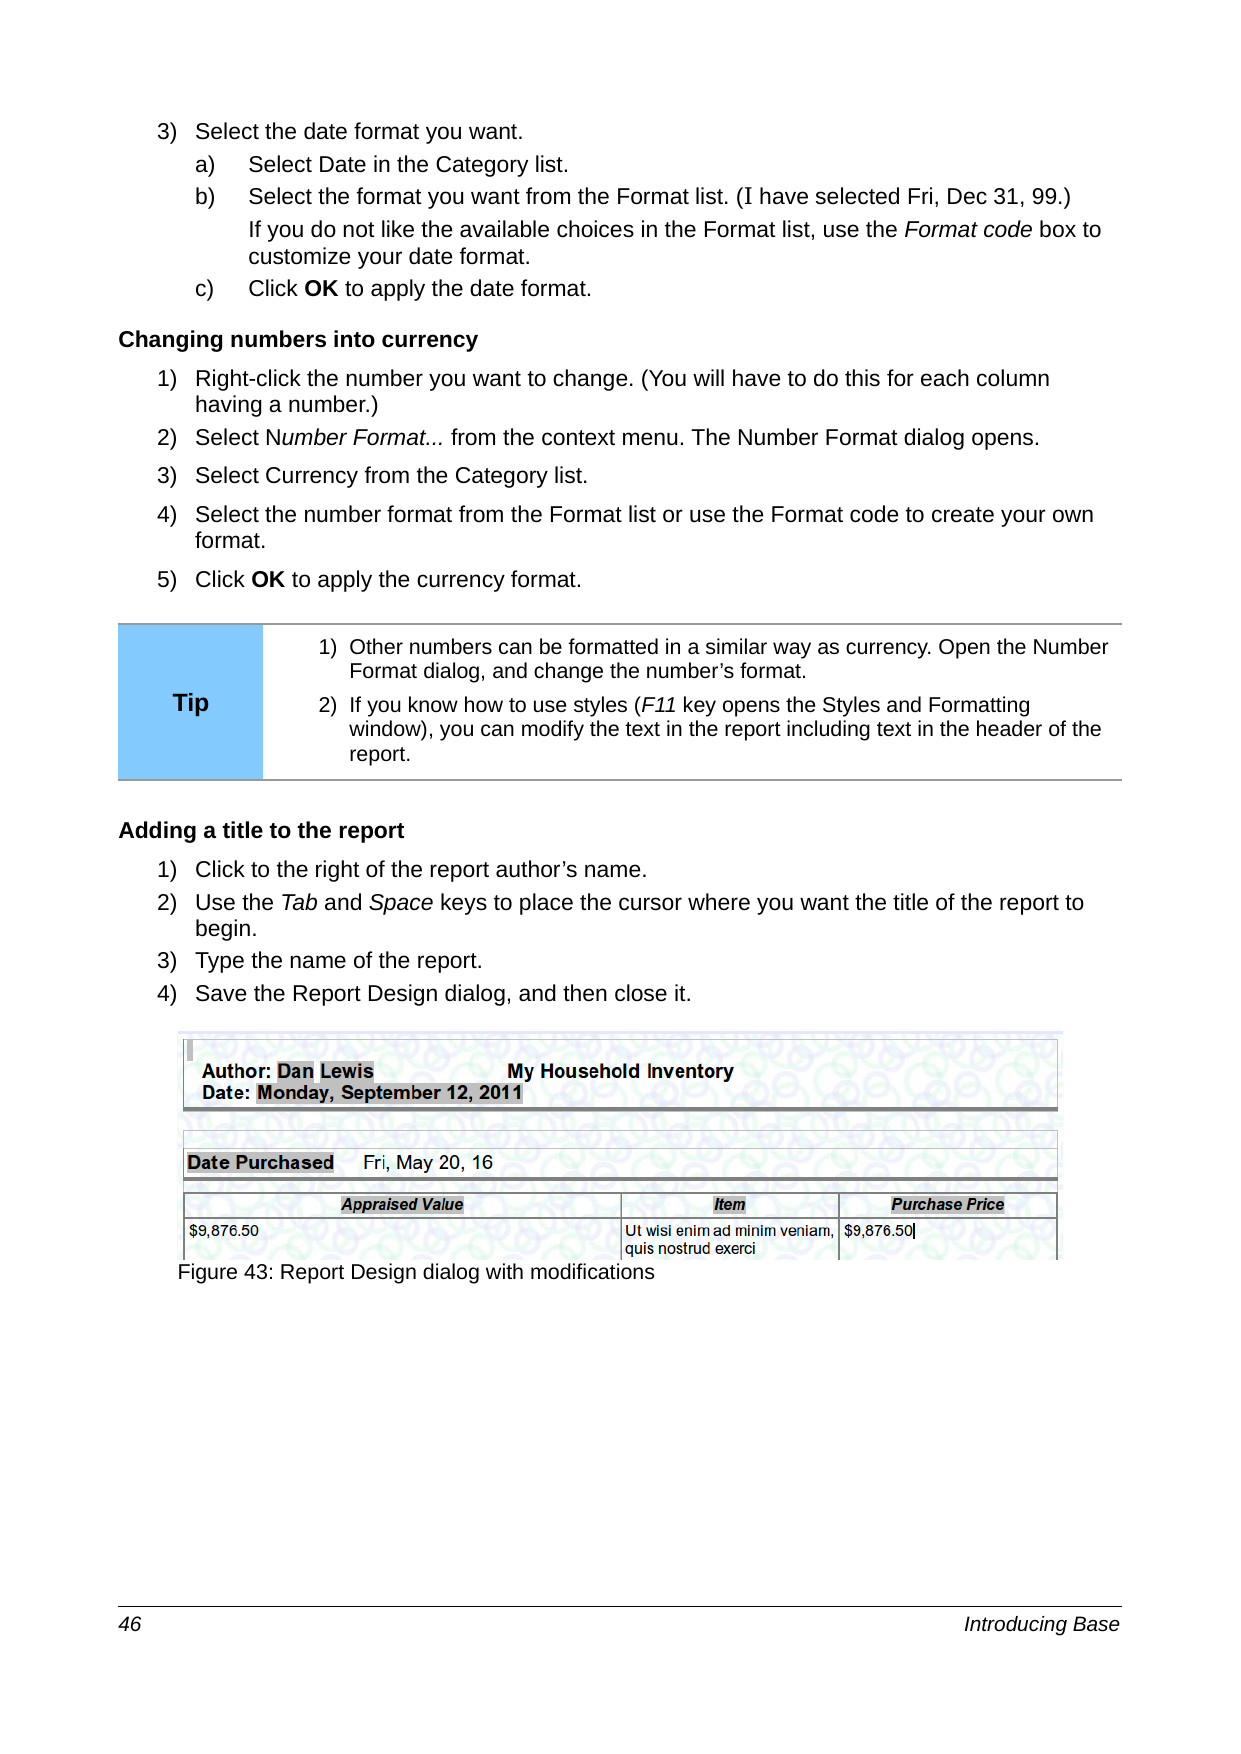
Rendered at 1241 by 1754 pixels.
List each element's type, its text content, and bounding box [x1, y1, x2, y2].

table_header Other numbers can be formatted in a similar way as currency. Open the Number Format dialog, and change the number’s format. If you know how to use styles (F11 key opens the Styles and Formatting window), you can modify the text in the report including text in the header of the report. [264, 625, 1122, 779]
list Right-click the number you want to change. (You will have to do this for each column having a number.) [177, 364, 1122, 417]
text Figure 43: Report Design dialog with modifications [177, 1260, 1063, 1284]
text Changing numbers into currency [118, 326, 1122, 352]
table_header Tip [118, 625, 263, 779]
list Click OK to apply the date format. [195, 275, 1122, 302]
list Save the Report Design dialog, and then close it. [177, 980, 1122, 1006]
list Click to the right of the report author’s name. [177, 856, 1122, 882]
list Select Currency from the Category list. [177, 462, 1122, 489]
list Type the name of the report. [177, 947, 1122, 974]
text Adding a title to the report [118, 817, 1122, 843]
list If you do not like the available choices in the Format list, use the Format code box to customize your date format. [248, 216, 1122, 269]
list Use the Tab and Space keys to place the cursor where you want the title of the report to begin. [177, 888, 1122, 941]
picture [177, 1031, 1064, 1260]
list Select the number format from the Format list or use the Format code to create your own format. [177, 501, 1122, 554]
list Select the format you want from the Format list. (I have selected Fri, Dec 31, 99.) [195, 183, 1122, 210]
list Select Number Format... from the context menu. The Number Format dialog opens. [177, 423, 1122, 450]
list Select Date in the Category list. [195, 151, 1122, 177]
list Select the date format you want. [177, 118, 1122, 144]
list Click OK to apply the currency format. [177, 566, 1122, 593]
